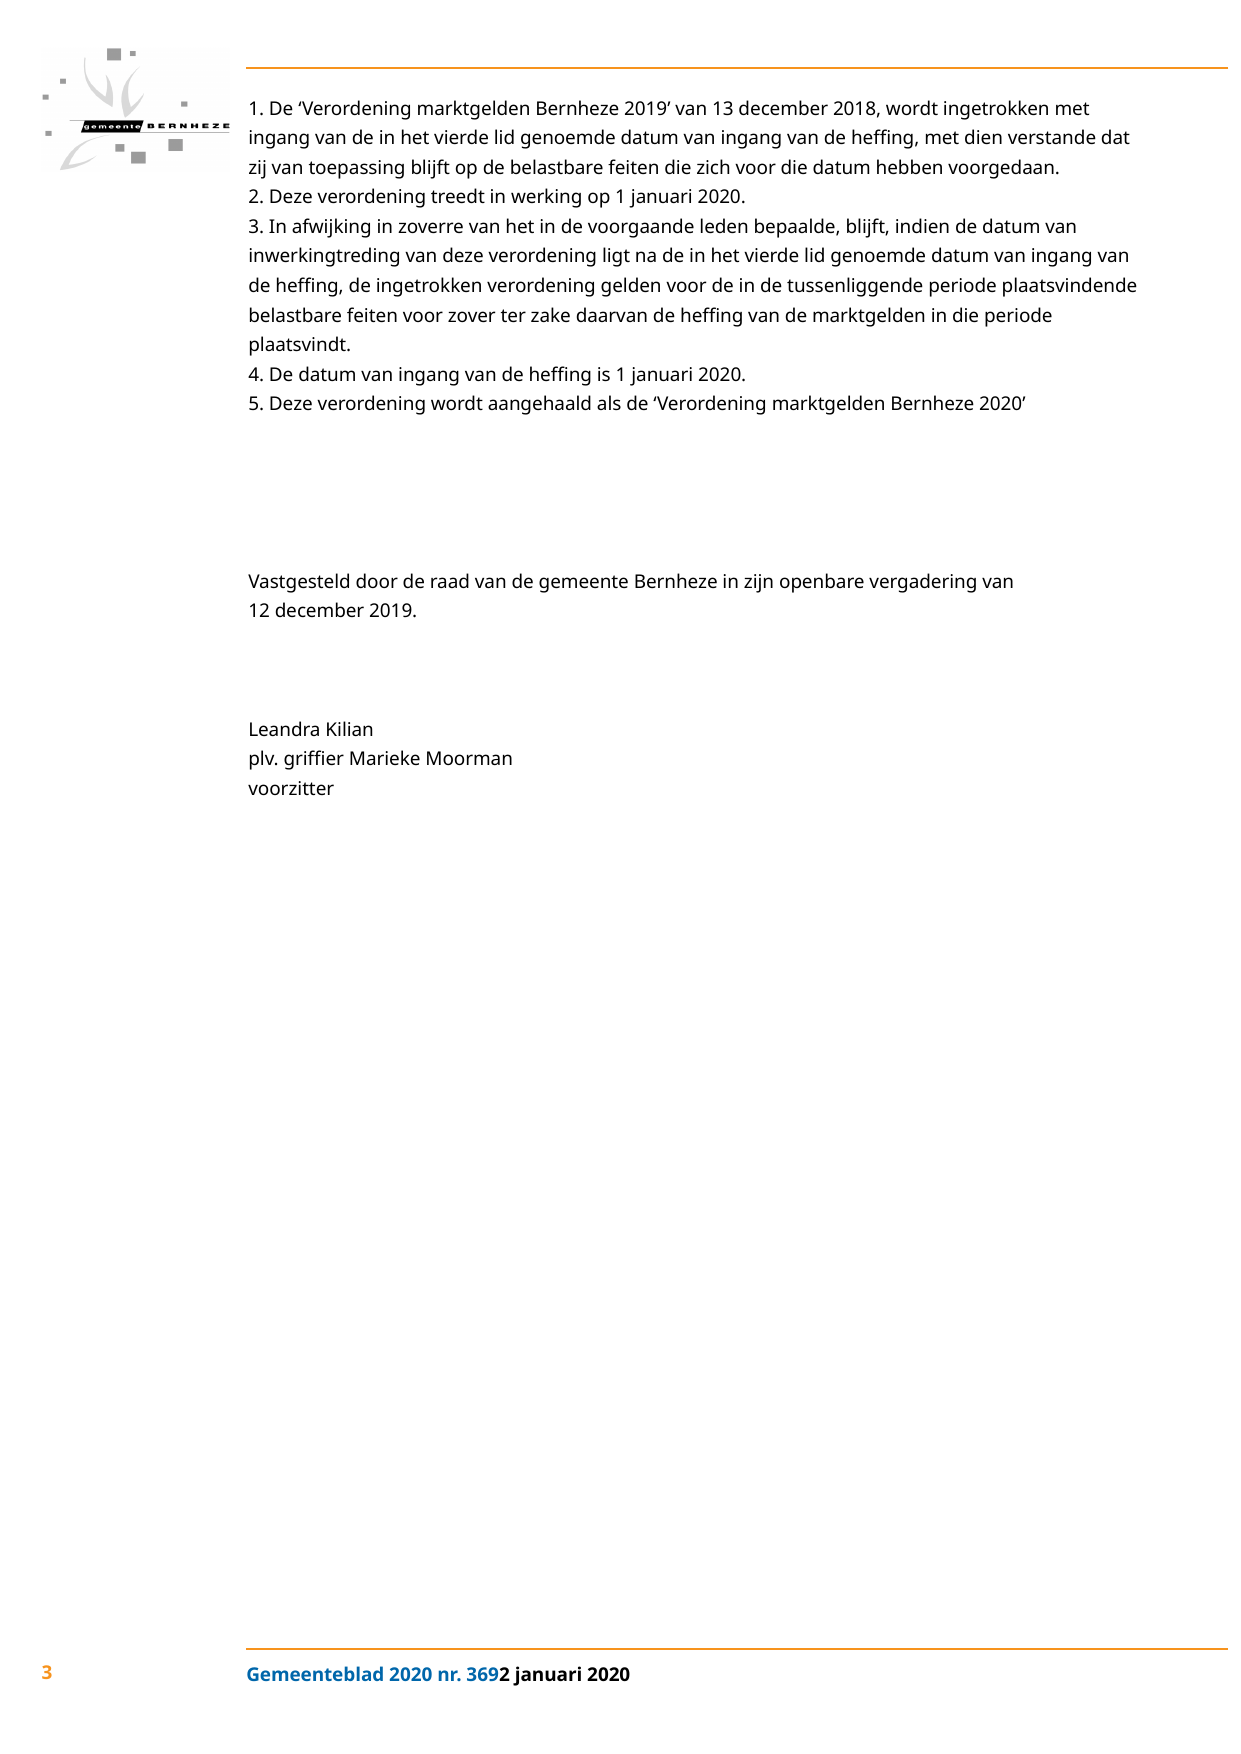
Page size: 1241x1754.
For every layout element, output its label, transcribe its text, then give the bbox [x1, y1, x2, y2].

text 12 december 2019. [248, 598, 1152, 623]
text plv. griffier Marieke Moorman [248, 746, 1152, 771]
text 2. Deze verordening treedt in werking op 1 januari 2020. [248, 183, 1152, 209]
text 4. De datum van ingang van de heffing is 1 januari 2020. [248, 361, 1152, 387]
picture [41, 47, 231, 172]
text 1. De ‘Verordening marktgelden Bernheze 2019’ van 13 december 2018, wordt ingetrokken met ingang van de in het vierde lid genoemde datum van ingang van de heffing, met dien verstande dat zij van toepassing blijft op de belastbare feiten die zich voor die datum hebben voorgedaan. [248, 95, 1152, 180]
text 3. In afwijking in zoverre van het in de voorgaande leden bepaalde, blijft, indien de datum van inwerkingtreding van deze verordening ligt na de in het vierde lid genoemde datum van ingang van de heffing, de ingetrokken verordening gelden voor de in de tussenliggende periode plaatsvindende belastbare feiten voor zover ter zake daarvan de heffing van de marktgelden in die periode plaatsvindt. [248, 213, 1152, 357]
text Leandra Kilian [248, 716, 1152, 742]
text voorzitter [248, 775, 1152, 801]
text Vastgesteld door de raad van de gemeente Bernheze in zijn openbare vergadering van [248, 568, 1152, 594]
text 5. Deze verordening wordt aangehaald als de ‘Verordening marktgelden Bernheze 2020’ [248, 391, 1152, 416]
